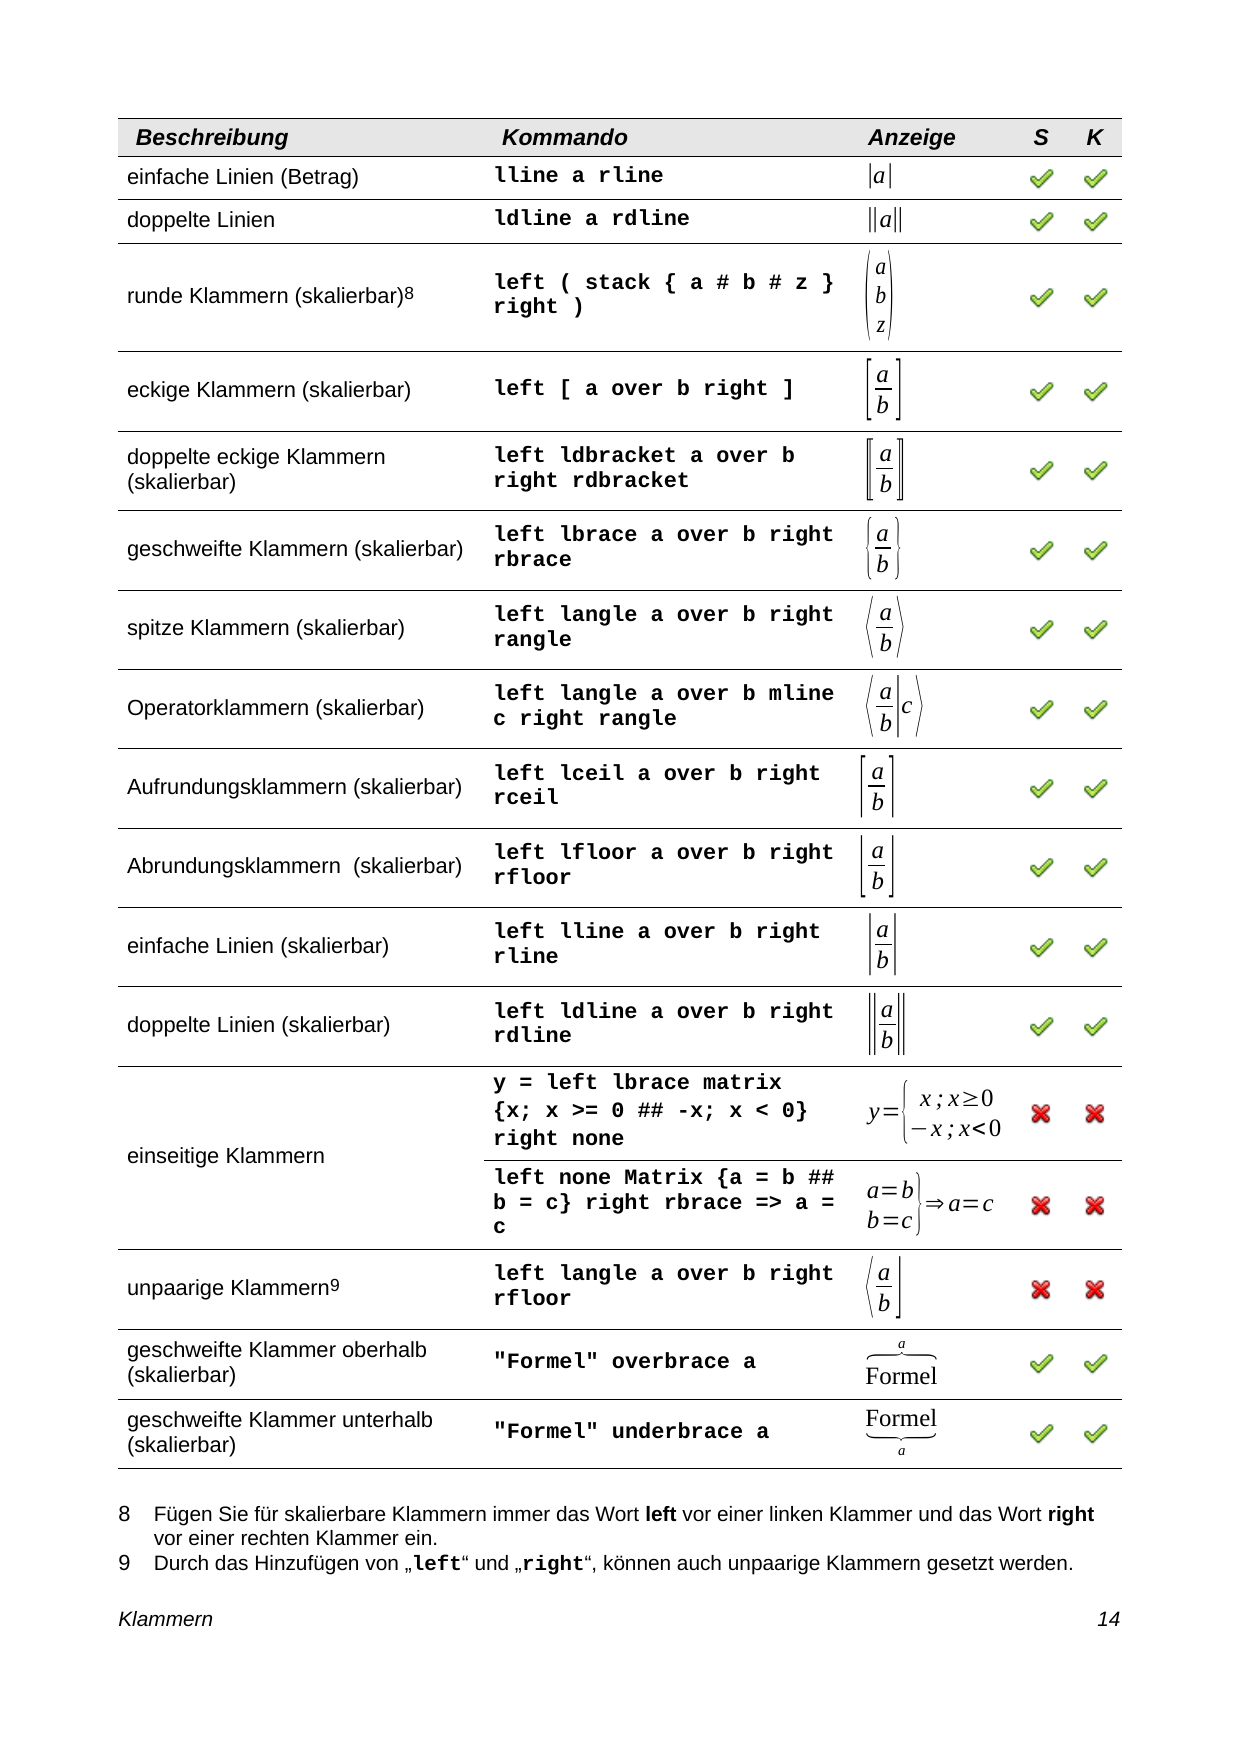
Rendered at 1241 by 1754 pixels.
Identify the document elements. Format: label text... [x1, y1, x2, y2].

table_cell left langle a over b right rangle [484, 591, 850, 669]
picture [1029, 775, 1055, 801]
table_cell [1016, 670, 1069, 748]
picture [1029, 1351, 1055, 1376]
picture [1029, 537, 1055, 563]
table_cell [1016, 1250, 1069, 1328]
table_cell [850, 670, 1016, 748]
picture [1029, 165, 1055, 191]
table_cell [850, 591, 1016, 669]
table_cell [1069, 432, 1122, 510]
table_header S [1016, 119, 1069, 156]
picture [1029, 855, 1055, 880]
table_cell [850, 987, 1016, 1066]
picture [1029, 616, 1055, 642]
picture [1029, 1420, 1055, 1446]
table_cell [850, 908, 1016, 986]
table_cell [1016, 1330, 1069, 1398]
table_cell left [ a over b right ] [484, 352, 850, 431]
table_cell [1069, 1400, 1122, 1468]
table_header K [1069, 119, 1122, 156]
picture [1083, 378, 1108, 404]
picture [1029, 934, 1055, 960]
table_cell [1069, 200, 1122, 243]
table_cell [1069, 987, 1122, 1066]
table_cell unpaarige Klammern [118, 1250, 484, 1328]
table_cell ldline a rdline [484, 200, 850, 243]
picture [1083, 775, 1108, 801]
table_cell [1069, 749, 1122, 828]
table_cell left lfloor a over b right rfloor [484, 829, 850, 907]
table_cell [850, 1161, 1016, 1249]
table_cell [1016, 432, 1069, 510]
table_cell doppelte Linien (skalierbar) [118, 987, 484, 1066]
table_cell [850, 352, 1016, 431]
table_cell geschweifte Klammer oberhalb (skalierbar) [118, 1330, 484, 1398]
table_cell [1069, 157, 1122, 199]
table_cell geschweifte Klammer unterhalb (skalierbar) [118, 1400, 484, 1468]
table_cell [1069, 1250, 1122, 1328]
table_cell [1016, 749, 1069, 828]
table_cell [1069, 1067, 1122, 1160]
picture [1083, 1351, 1108, 1376]
table_cell [1016, 829, 1069, 907]
table_cell [1069, 352, 1122, 431]
picture [1029, 1013, 1055, 1039]
picture [1083, 1013, 1108, 1039]
table_header Beschreibung [118, 119, 484, 156]
table_cell Aufrundungsklammern (skalierbar) [118, 749, 484, 828]
table_cell geschweifte Klammern (skalierbar) [118, 511, 484, 589]
table_cell [1069, 591, 1122, 669]
picture [1083, 616, 1108, 642]
table_cell [1016, 157, 1069, 199]
table_cell [850, 432, 1016, 510]
table_cell [1016, 511, 1069, 589]
table_cell [1016, 591, 1069, 669]
table_cell left ( stack { a # b # z } right ) [484, 244, 850, 351]
table_cell [1016, 1067, 1069, 1160]
table_cell left lbrace a over b right rbrace [484, 511, 850, 589]
table_cell [850, 511, 1016, 589]
picture [1083, 855, 1108, 880]
table_cell [850, 200, 1016, 243]
table_cell [1069, 670, 1122, 748]
table_cell left langle a over b mline c right rangle [484, 670, 850, 748]
picture [1029, 378, 1055, 404]
table_header Anzeige [850, 119, 1016, 156]
table_cell [1069, 244, 1122, 351]
table_cell left lline a over b right rline [484, 908, 850, 986]
picture [1029, 1276, 1055, 1302]
table_cell runde Klammern (skalierbar) [118, 244, 484, 351]
table_cell left langle a over b right rfloor [484, 1250, 850, 1328]
picture [1083, 1192, 1108, 1218]
table_cell Abrundungsklammern (skalierbar) [118, 829, 484, 907]
picture [1083, 165, 1108, 191]
table_cell spitze Klammern (skalierbar) [118, 591, 484, 669]
picture [1029, 1192, 1055, 1218]
table_cell lline a rline [484, 157, 850, 199]
picture [1029, 284, 1055, 310]
table_cell [1016, 200, 1069, 243]
table_cell [1016, 908, 1069, 986]
table_cell [1016, 244, 1069, 351]
picture [1083, 696, 1108, 722]
table_header Kommando [484, 119, 850, 156]
table_cell left none Matrix {a = b ## b = c} right rbrace => a = c [484, 1161, 850, 1249]
table_cell [850, 1330, 1016, 1398]
table_cell [850, 829, 1016, 907]
picture [1029, 1100, 1055, 1126]
table_cell doppelte Linien [118, 200, 484, 243]
table_cell [850, 244, 1016, 351]
table_cell "Formel" overbrace a [484, 1330, 850, 1398]
table_cell Operatorklammern (skalierbar) [118, 670, 484, 748]
table_cell [1016, 1400, 1069, 1468]
table_cell eckige Klammern (skalierbar) [118, 352, 484, 431]
table_cell y = left lbrace matrix {x; x >= 0 ## -x; x < 0} right none [484, 1067, 850, 1160]
table_cell [850, 1067, 1016, 1160]
picture [1083, 457, 1108, 483]
picture [1083, 934, 1108, 960]
table_cell left lceil a over b right rceil [484, 749, 850, 828]
picture [1029, 208, 1055, 234]
table_cell einfache Linien (Betrag) [118, 157, 484, 199]
table_cell left ldbracket a over b right rdbracket [484, 432, 850, 510]
table_cell [1016, 1161, 1069, 1249]
table_cell [850, 1250, 1016, 1328]
picture [1029, 696, 1055, 722]
picture [1083, 208, 1108, 234]
picture [1083, 1100, 1108, 1126]
table_cell einseitige Klammern [118, 1067, 484, 1249]
table_cell [1069, 1161, 1122, 1249]
table_cell [850, 749, 1016, 828]
table_cell einfache Linien (skalierbar) [118, 908, 484, 986]
picture [1083, 537, 1108, 563]
table_cell "Formel" underbrace a [484, 1400, 850, 1468]
table_cell [1016, 352, 1069, 431]
table_cell [850, 1400, 1016, 1468]
picture [1083, 1276, 1108, 1302]
table_cell doppelte eckige Klammern (skalierbar) [118, 432, 484, 510]
table_cell [1069, 908, 1122, 986]
table_cell left ldline a over b right rdline [484, 987, 850, 1066]
table_cell [1069, 829, 1122, 907]
picture [1029, 457, 1055, 483]
picture [1083, 284, 1108, 310]
table_cell [1016, 987, 1069, 1066]
table_cell [1069, 1330, 1122, 1398]
table_cell [1069, 511, 1122, 589]
picture [1083, 1420, 1108, 1446]
table_cell [850, 157, 1016, 199]
